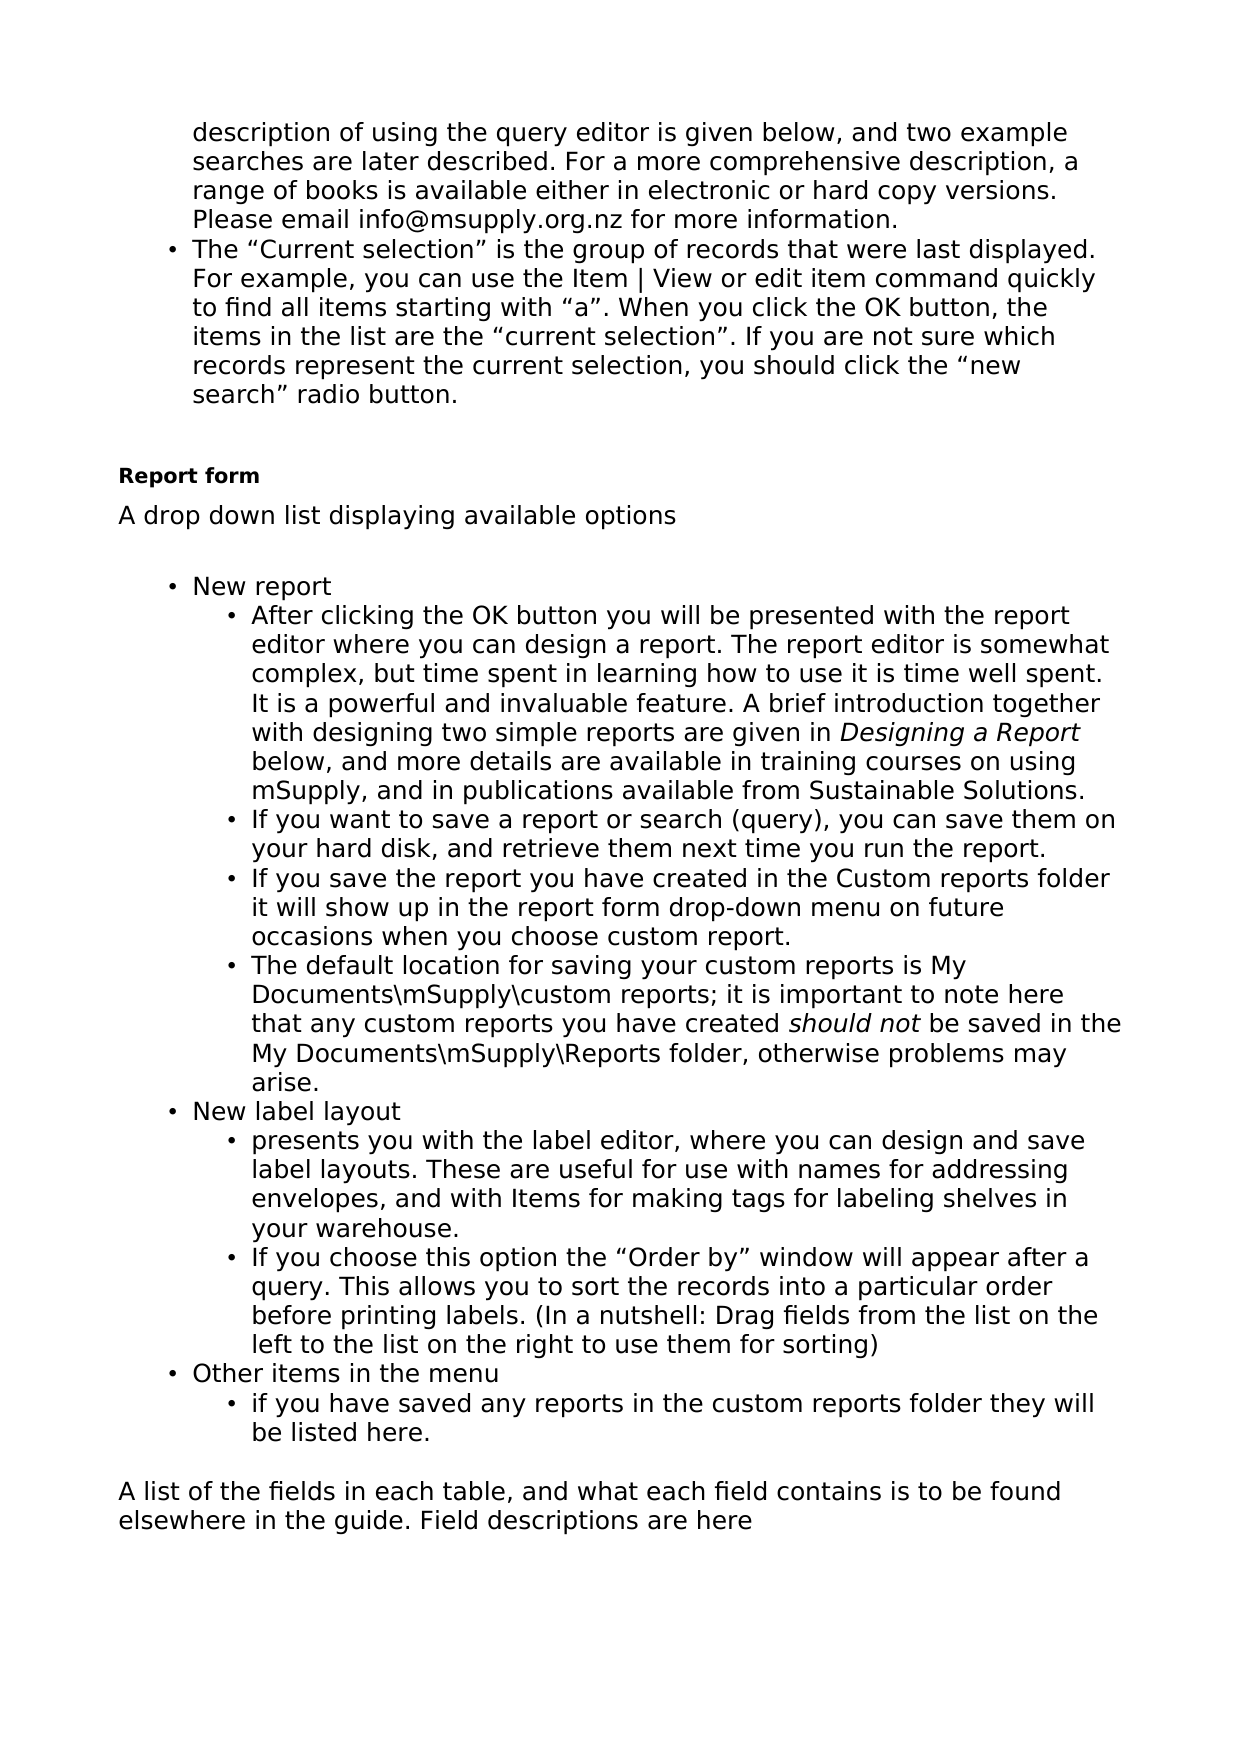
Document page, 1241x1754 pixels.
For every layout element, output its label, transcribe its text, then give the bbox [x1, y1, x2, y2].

list The default location for saving your custom reports is My Documents\mSupply\custom reports; it is important to note here that any custom reports you have created should not be saved in the My Documents\mSupply\Reports folder, otherwise problems may arise. [236, 951, 1122, 1097]
list if you have saved any reports in the custom reports folder they will be listed here. [236, 1389, 1122, 1447]
text A drop down list displaying available options [118, 501, 1122, 530]
list After clicking the OK button you will be presented with the report editor where you can design a report. The report editor is somewhat complex, but time spent in learning how to use it is time well spent. It is a powerful and invaluable feature. A brief introduction together with designing two simple reports are given in Designing a Report below, and more details are available in training courses on using mSupply, and in publications available from Sustainable Solutions. [236, 601, 1122, 806]
list If you choose this option the “Order by” window will appear after a query. This allows you to sort the records into a particular order before printing labels. (In a nutshell: Drag fields from the list on the left to the list on the right to use them for sorting) [236, 1243, 1122, 1360]
list presents you with the label editor, where you can design and save label layouts. These are useful for use with names for addressing envelopes, and with Items for making tags for labeling shelves in your warehouse. [236, 1126, 1122, 1243]
list description of using the query editor is given below, and two example searches are later described. For a more comprehensive description, a range of books is available either in electronic or hard copy versions. Please email info@msupply.org.nz for more information. [177, 118, 1122, 235]
list The “Current selection” is the group of records that were last displayed. For example, you can use the Item | View or edit item command quickly to find all items starting with “a”. When you click the OK button, the items in the list are the “current selection”. If you are not sure which records represent the current selection, you should click the “new search” radio button. [177, 235, 1122, 410]
list New label layout [177, 1097, 1122, 1126]
list If you save the report you have created in the Custom reports folder it will show up in the report form drop-down menu on future occasions when you choose custom report. [236, 864, 1122, 951]
list If you want to save a report or search (query), you can save them on your hard disk, and retrieve them next time you run the report. [236, 806, 1122, 864]
list Other items in the menu [177, 1360, 1122, 1389]
subtitle Report form [118, 464, 1122, 488]
text A list of the fields in each table, and what each field contains is to be found elsewhere in the guide. Field descriptions are here [118, 1477, 1122, 1535]
list New report [177, 572, 1122, 601]
